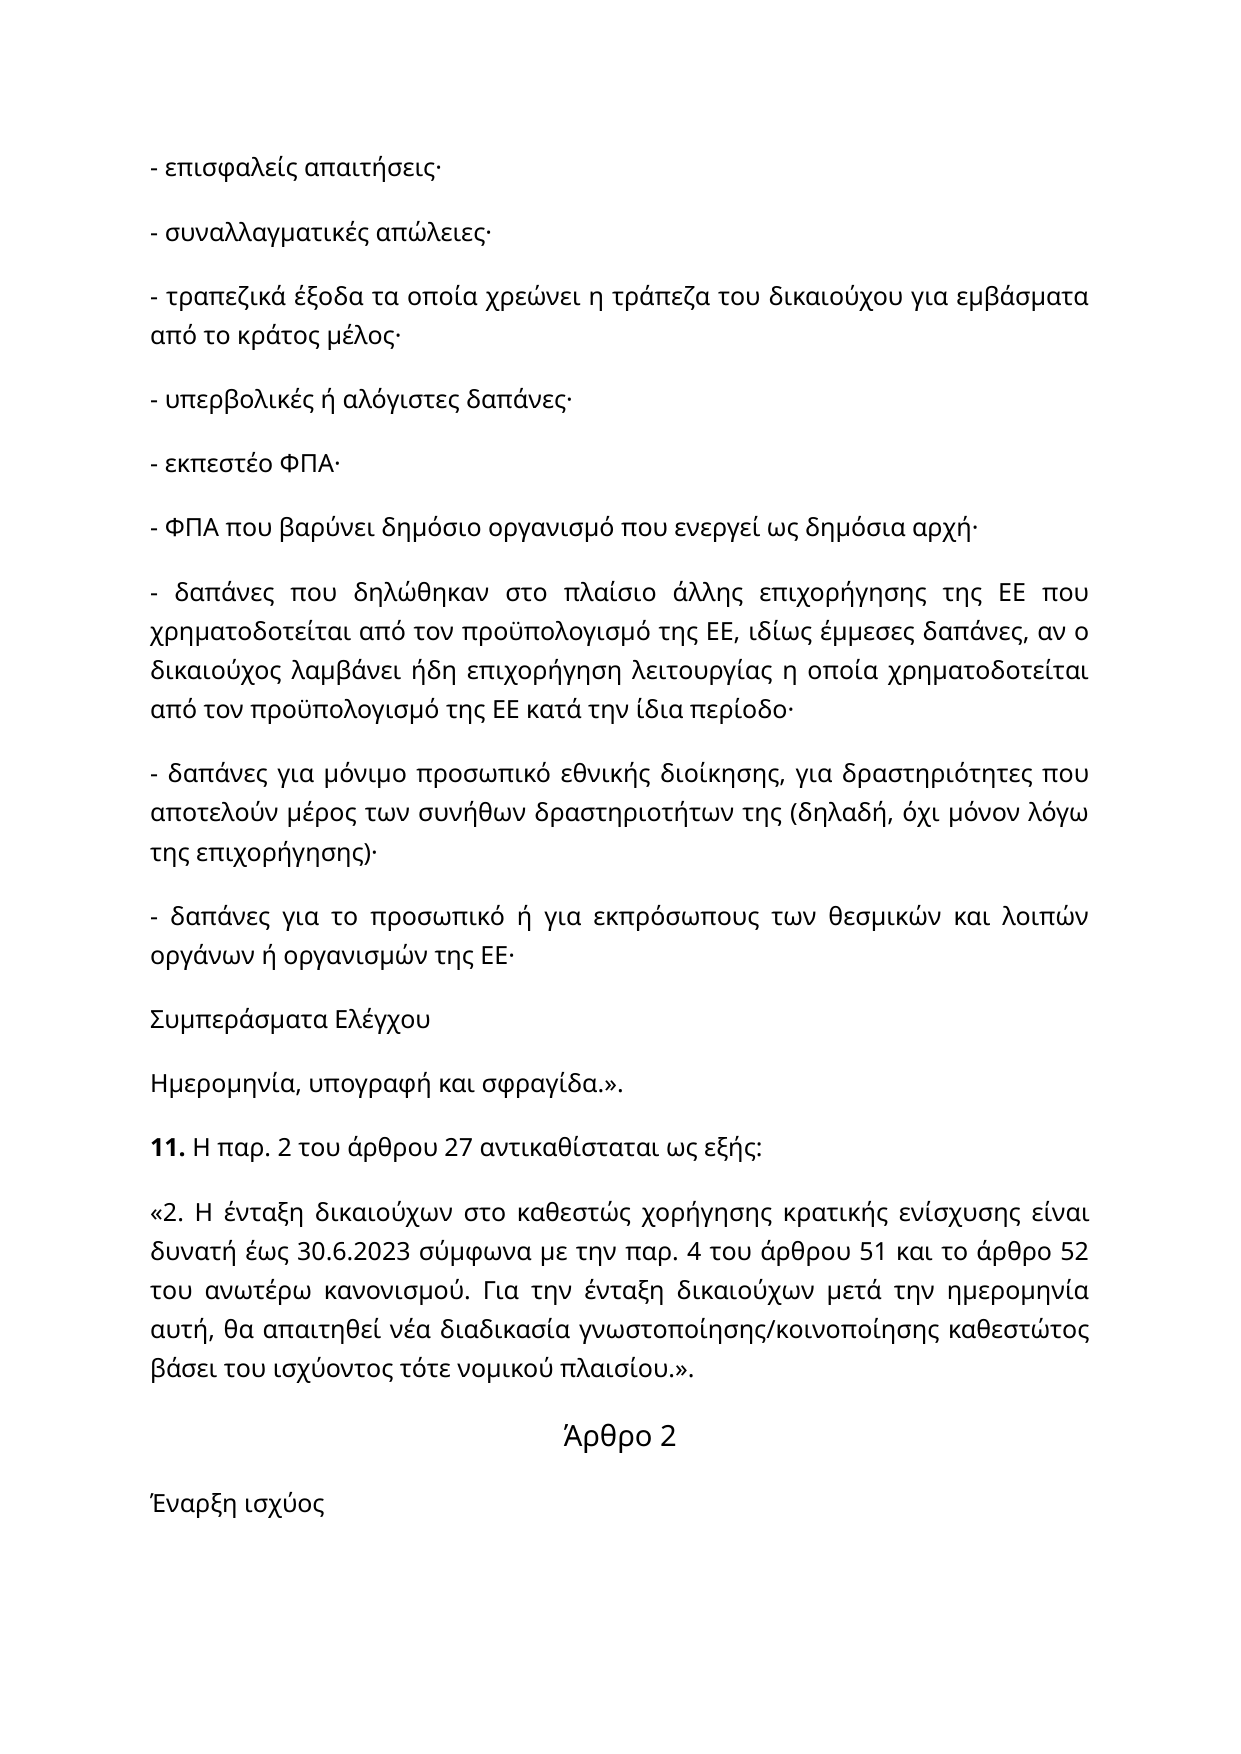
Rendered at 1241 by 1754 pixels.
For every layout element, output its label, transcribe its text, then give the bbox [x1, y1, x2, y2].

text - ΦΠΑ που βαρύνει δημόσιο οργανισμό που ενεργεί ως δημόσια αρχή· [150, 510, 1090, 544]
text - επισφαλείς απαιτήσεις· [150, 150, 1090, 184]
text - υπερβολικές ή αλόγιστες δαπάνες· [150, 382, 1090, 416]
text «2. Η ένταξη δικαιούχων στο καθεστώς χορήγησης κρατικής ενίσχυσης είναι δυνατή έως 30.6.2023 σύμφωνα με την παρ. 4 του άρθρου 51 και το άρθρο 52 του ανωτέρω κανονισμού. Για την ένταξη δικαιούχων μετά την ημερομηνία αυτή, θα απαιτηθεί νέα διαδικασία γνωστοποίησης/κοινοποίησης καθεστώτος βάσει του ισχύοντος τότε νομικού πλαισίου.». [150, 1194, 1090, 1385]
text - συναλλαγματικές απώλειες· [150, 214, 1090, 248]
text - δαπάνες για το προσωπικό ή για εκπρόσωπους των θεσμικών και λοιπών οργάνων ή οργανισμών της ΕΕ· [150, 898, 1090, 972]
text - δαπάνες για μόνιμο προσωπικό εθνικής διοίκησης, για δραστηριότητες που αποτελούν μέρος των συνήθων δραστηριοτήτων της (δηλαδή, όχι μόνον λόγω της επιχορήγησης)· [150, 756, 1090, 868]
subtitle Άρθρο 2 [150, 1415, 1090, 1455]
text 11. Η παρ. 2 του άρθρου 27 αντικαθίσταται ως εξής: [150, 1130, 1090, 1164]
text - δαπάνες που δηλώθηκαν στο πλαίσιο άλλης επιχορήγησης της ΕΕ που χρηματοδοτείται από τον προϋπολογισμό της ΕΕ, ιδίως έμμεσες δαπάνες, αν ο δικαιούχος λαμβάνει ήδη επιχορήγηση λειτουργίας η οποία χρηματοδοτείται από τον προϋπολογισμό της ΕΕ κατά την ίδια περίοδο· [150, 574, 1090, 726]
text Συμπεράσματα Ελέγχου [150, 1002, 1090, 1036]
text Ημερομηνία, υπογραφή και σφραγίδα.». [150, 1066, 1090, 1100]
text - εκπεστέο ΦΠΑ· [150, 446, 1090, 480]
text - τραπεζικά έξοδα τα οποία χρεώνει η τράπεζα του δικαιούχου για εμβάσματα από το κράτος μέλος· [150, 278, 1090, 352]
text Έναρξη ισχύος [150, 1486, 1090, 1520]
